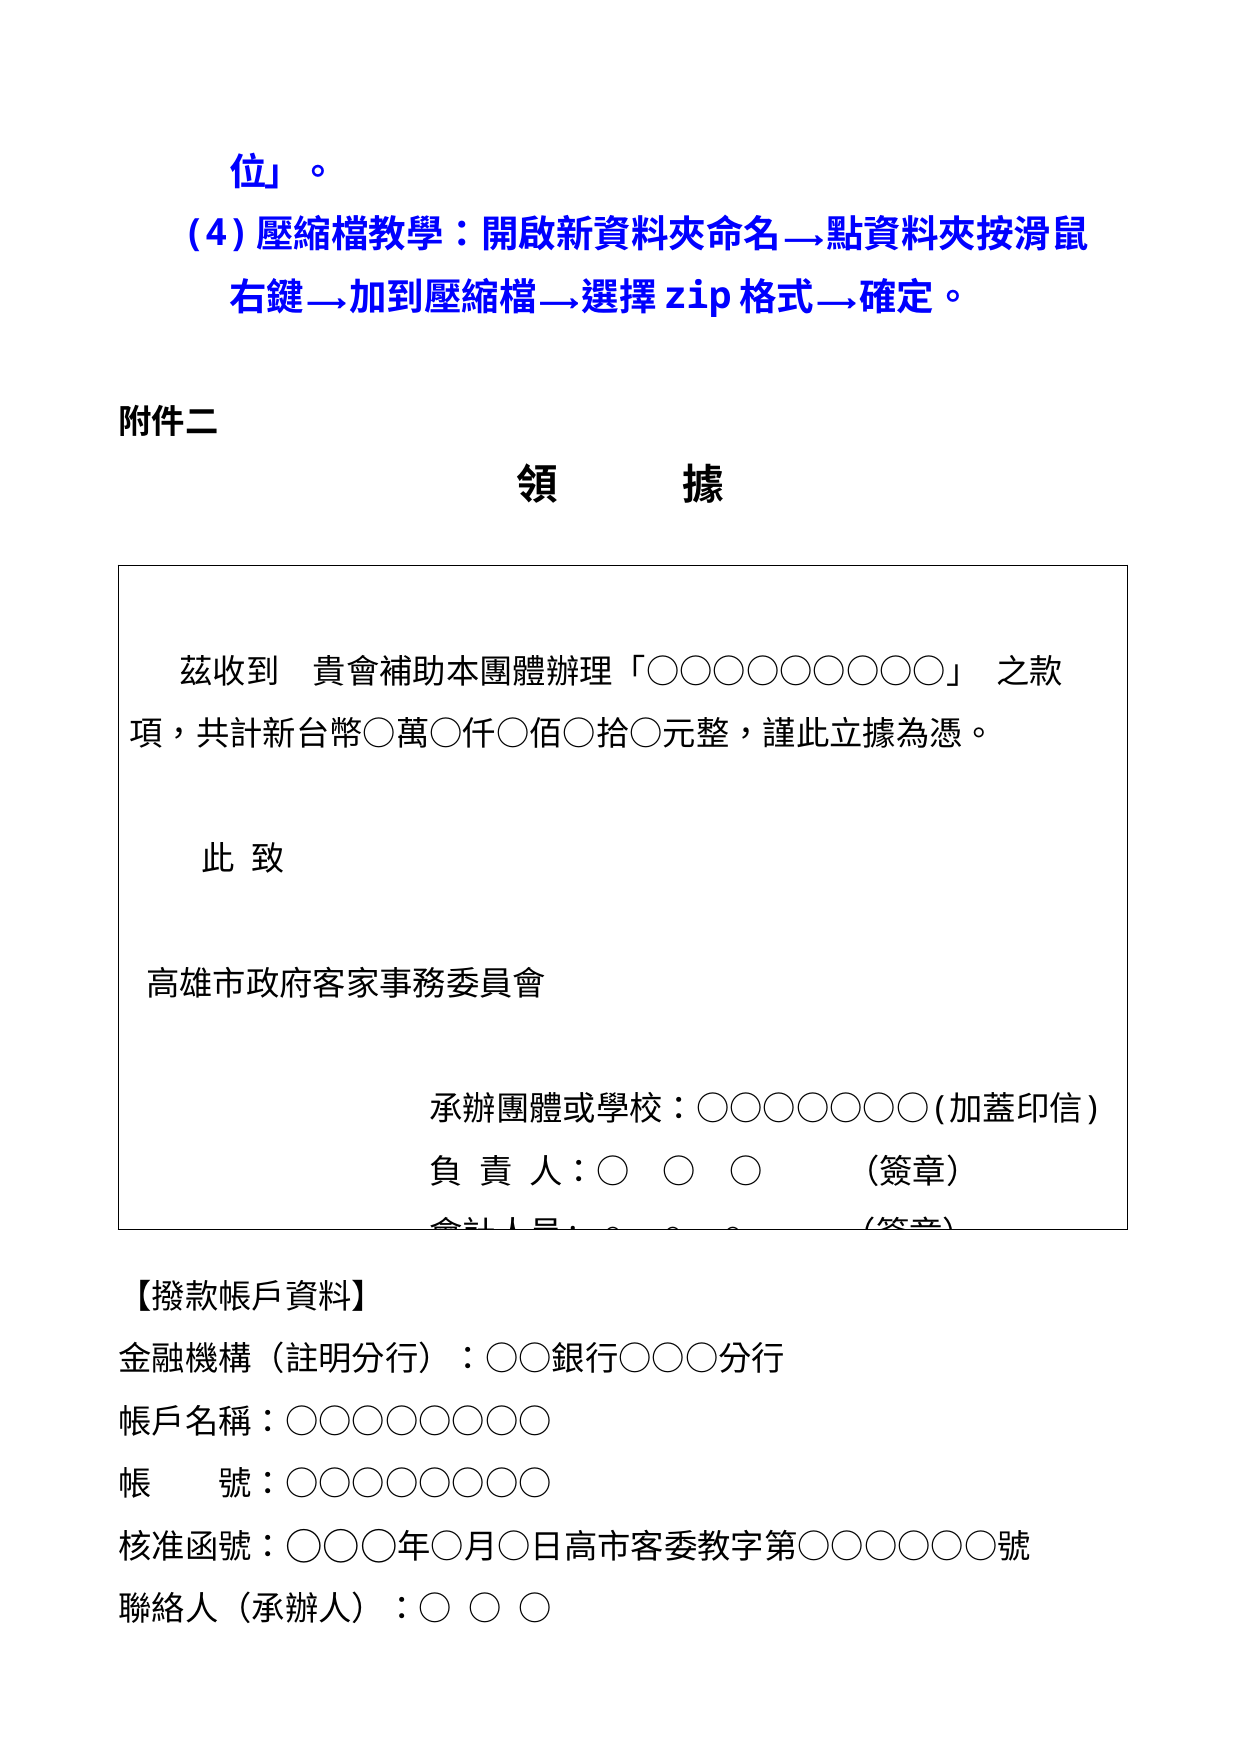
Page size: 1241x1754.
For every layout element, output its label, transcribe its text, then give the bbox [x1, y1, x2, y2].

text 附件二 [118, 377, 1122, 439]
text (4) 壓縮檔教學：開啟新資料夾命名⟶點資料夾按滑鼠右鍵⟶加到壓縮檔⟶選擇zip格式⟶確定。 [182, 189, 1122, 314]
text 領 據 [118, 439, 1122, 502]
table_header 茲收到 貴會補助本團體辦理「○○○○○○○○○」 之款項，共計新台幣○萬○仟○佰○拾○元整，謹此立據為憑。 此 致 高雄市政府客家事務委員會 承辦團體或學校：○○○○○○○(加蓋印信) 負 責 人：○ ○ ○ （簽章） 會計人員: ○ ○ ○ （簽章） 出納人員：○ ○ ○ （簽章） 中 華 民 國 年 月 日 [119, 566, 1127, 1228]
text 位」。 [182, 127, 1122, 189]
text 聯絡人（承辦人）：○ ○ ○ [118, 1564, 1122, 1627]
text 帳 號：○○○○○○○○ [118, 1439, 1122, 1502]
text 金融機構（註明分行）：○○銀行○○○分行 [118, 1314, 1122, 1377]
text 帳戶名稱：○○○○○○○○ [118, 1377, 1122, 1439]
text 【撥款帳戶資料】 [118, 1252, 1122, 1314]
text 核准函號：○○○年○月○日高市客委教字第○○○○○○號 [118, 1502, 1122, 1564]
